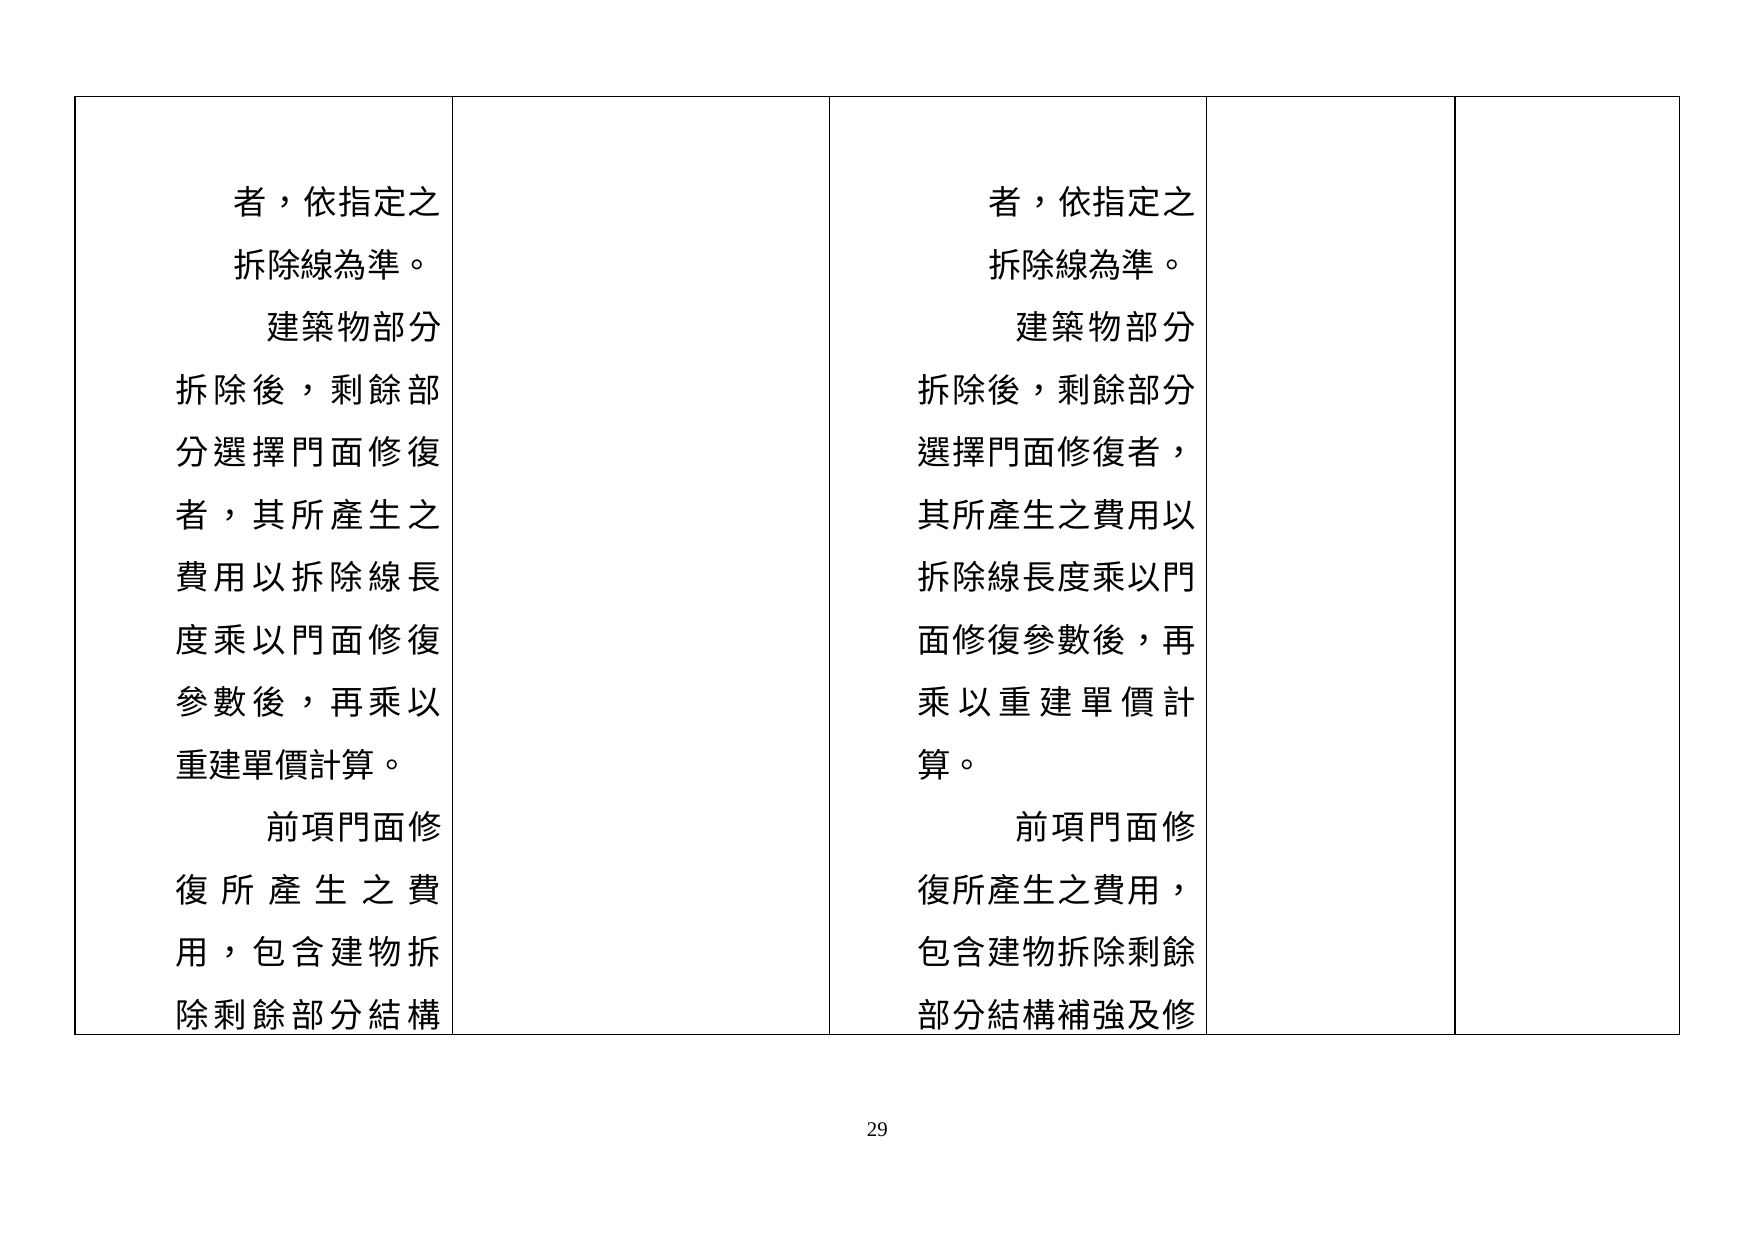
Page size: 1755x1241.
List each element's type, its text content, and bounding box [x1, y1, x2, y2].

table_cell [453, 97, 829, 1033]
table_cell 者，依指定之拆除線為準。 建築物部分拆除後，剩餘部分選擇門面修復者，其所產生之費用以拆除線長度乘以門面修復參數後，再乘以重建單價計算。 前項門面修復所產生之費用，包含建物拆除剩餘部分結構 [76, 97, 452, 1033]
table_cell 者，依指定之拆除線為準。 建築物部分拆除後，剩餘部分選擇門面修復者，其所產生之費用以拆除線長度乘以門面修復參數後，再乘以重建單價計算。 前項門面修復所產生之費用，包含建物拆除剩餘部分結構補強及修 [830, 97, 1206, 1033]
table_cell [1207, 97, 1454, 1033]
table_cell [1456, 97, 1679, 1033]
